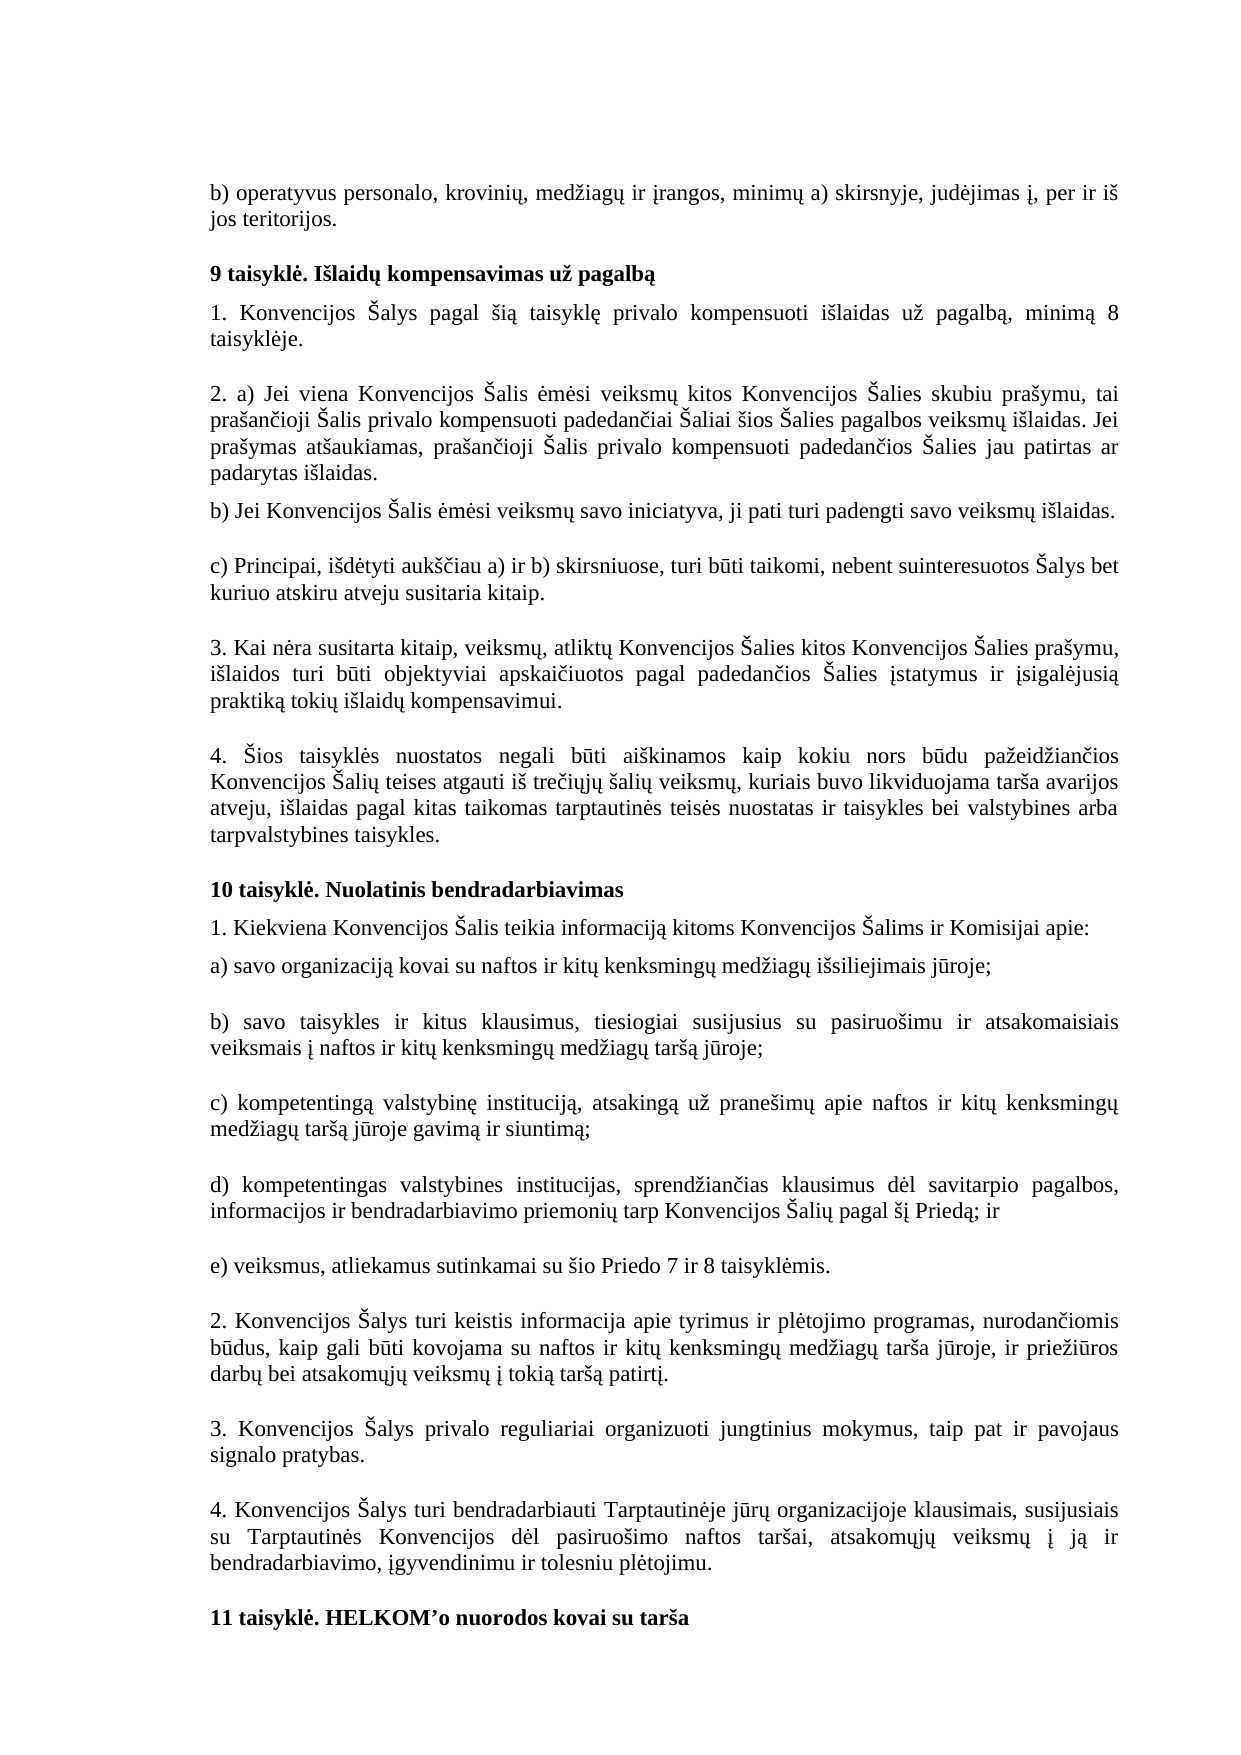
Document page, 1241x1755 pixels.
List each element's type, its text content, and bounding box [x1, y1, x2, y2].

text b) operatyvus personalo, krovinių, medžiagų ir įrangos, minimų a) skirsnyje, judėjimas į, per ir iš jos teritorijos. [210, 179, 1120, 231]
text 3. Konvencijos Šalys privalo reguliariai organizuoti jungtinius mokymus, taip pat ir pavojaus signalo pratybas. [210, 1415, 1120, 1468]
text 2. a) Jei viena Konvencijos Šalis ėmėsi veiksmų kitos Konvencijos Šalies skubiu prašymu, tai prašančioji Šalis privalo kompensuoti padedančiai Šaliai šios Šalies pagalbos veiksmų išlaidas. Jei prašymas atšaukiamas, prašančioji Šalis privalo kompensuoti padedančios Šalies jau patirtas ar padarytas išlaidas. [210, 380, 1120, 485]
text b) Jei Konvencijos Šalis ėmėsi veiksmų savo iniciatyva, ji pati turi padengti savo veiksmų išlaidas. [210, 497, 1120, 524]
text 9 taisyklė. Išlaidų kompensavimas už pagalbą [210, 260, 1120, 287]
text a) savo organizaciją kovai su naftos ir kitų kenksmingų medžiagų išsiliejimais jūroje; [210, 953, 1120, 979]
text c) kompetentingą valstybinę instituciją, atsakingą už pranešimų apie naftos ir kitų kenksmingų medžiagų taršą jūroje gavimą ir siuntimą; [210, 1089, 1120, 1142]
text 1. Kiekviena Konvencijos Šalis teikia informaciją kitoms Konvencijos Šalims ir Komisijai apie: [210, 914, 1120, 941]
text 3. Kai nėra susitarta kitaip, veiksmų, atliktų Konvencijos Šalies kitos Konvencijos Šalies prašymu, išlaidos turi būti objektyviai apskaičiuotos pagal padedančios Šalies įstatymus ir įsigalėjusią praktiką tokių išlaidų kompensavimui. [210, 634, 1120, 713]
text b) savo taisykles ir kitus klausimus, tiesiogiai susijusius su pasiruošimu ir atsakomaisiais veiksmais į naftos ir kitų kenksmingų medžiagų taršą jūroje; [210, 1008, 1120, 1060]
text 2. Konvencijos Šalys turi keistis informacija apie tyrimus ir plėtojimo programas, nurodančiomis būdus, kaip gali būti kovojama su naftos ir kitų kenksmingų medžiagų tarša jūroje, ir priežiūros darbų bei atsakomųjų veiksmų į tokią taršą patirtį. [210, 1307, 1120, 1386]
text 10 taisyklė. Nuolatinis bendradarbiavimas [210, 876, 1120, 902]
text d) kompetentingas valstybines institucijas, sprendžiančias klausimus dėl savitarpio pagalbos, informacijos ir bendradarbiavimo priemonių tarp Konvencijos Šalių pagal šį Priedą; ir [210, 1171, 1120, 1223]
text e) veiksmus, atliekamus sutinkamai su šio Priedo 7 ir 8 taisyklėmis. [210, 1252, 1120, 1278]
text c) Principai, išdėtyti aukščiau a) ir b) skirsniuose, turi būti taikomi, nebent suinteresuotos Šalys bet kuriuo atskiru atveju susitaria kitaip. [210, 552, 1120, 605]
text 1. Konvencijos Šalys pagal šią taisyklę privalo kompensuoti išlaidas už pagalbą, minimą 8 taisyklėje. [210, 298, 1120, 351]
text 4. Konvencijos Šalys turi bendradarbiauti Tarptautinėje jūrų organizacijoje klausimais, susijusiais su Tarptautinės Konvencijos dėl pasiruošimo naftos taršai, atsakomųjų veiksmų į ją ir bendradarbiavimo, įgyvendinimu ir tolesniu plėtojimu. [210, 1496, 1120, 1576]
text 4. Šios taisyklės nuostatos negali būti aiškinamos kaip kokiu nors būdu pažeidžiančios Konvencijos Šalių teises atgauti iš trečiųjų šalių veiksmų, kuriais buvo likviduojama tarša avarijos atveju, išlaidas pagal kitas taikomas tarptautinės teisės nuostatas ir taisykles bei valstybines arba tarpvalstybines taisykles. [210, 742, 1120, 847]
text 11 taisyklė. HELKOM’o nuorodos kovai su tarša [210, 1604, 1120, 1631]
